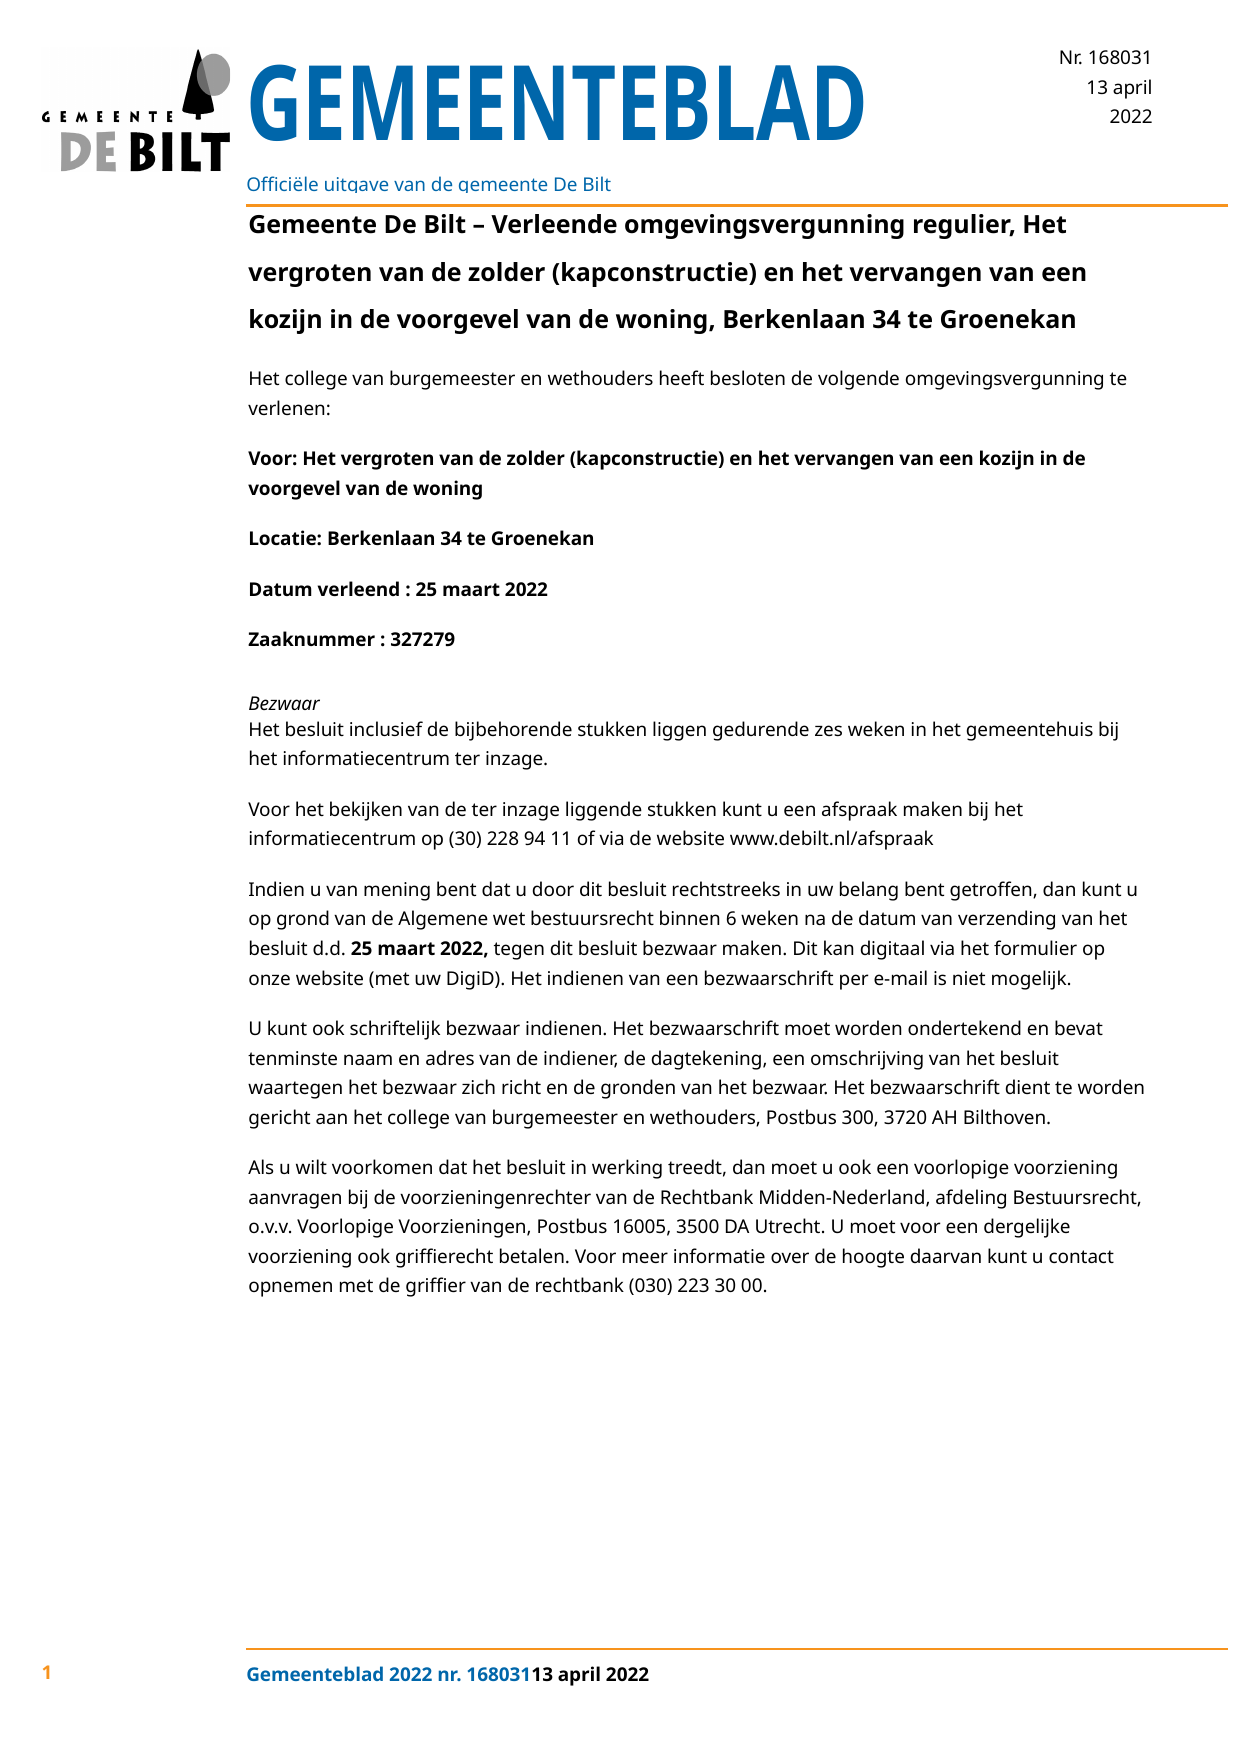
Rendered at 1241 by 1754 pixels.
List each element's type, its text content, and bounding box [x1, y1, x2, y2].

text Als u wilt voorkomen dat het besluit in werking treedt, dan moet u ook een voorlopige voorziening aanvragen bij de voorzieningenrechter van de Rechtbank Midden-Nederland, afdeling Bestuursrecht, o.v.v. Voorlopige Voorzieningen, Postbus 16005, 3500 DA Utrecht. U moet voor een dergelijke voorziening ook griffierecht betalen. Voor meer informatie over de hoogte daarvan kunt u contact opnemen met de griffier van de rechtbank (030) 223 30 00. [248, 1154, 1152, 1298]
text Voor: Het vergroten van de zolder (kapconstructie) en het vervangen van een kozijn in de voorgevel van de woning [248, 446, 1152, 501]
text Het besluit inclusief de bijbehorende stukken liggen gedurende zes weken in het gemeentehuis bij het informatiecentrum ter inzage. [248, 716, 1152, 771]
text Voor het bekijken van de ter inzage liggende stukken kunt u een afspraak maken bij het informatiecentrum op (30) 228 94 11 of via de website www.debilt.nl/afspraak [248, 796, 1152, 851]
text Gemeente De Bilt – Verleende omgevingsvergunning regulier, Het vergroten van de zolder (kapconstructie) en het vervangen van een kozijn in de voorgevel van de woning, Berkenlaan 34 te Groenekan [248, 207, 1152, 336]
text Indien u van mening bent dat u door dit besluit rechtstreeks in uw belang bent getroffen, dan kunt u op grond van de Algemene wet bestuursrecht binnen 6 weken na de datum van verzending van het besluit d.d. 25 maart 2022, tegen dit besluit bezwaar maken. Dit kan digitaal via het formulier op onze website (met uw DigiD). Het indienen van een bezwaarschrift per e-mail is niet mogelijk. [248, 876, 1152, 991]
text Bezwaar [248, 690, 1152, 716]
text Datum verleend : 25 maart 2022 [248, 576, 1152, 602]
picture [41, 47, 231, 172]
text Locatie: Berkenlaan 34 te Groenekan [248, 526, 1152, 551]
text Het college van burgemeester en wethouders heeft besloten de volgende omgevingsvergunning te verlenen: [248, 366, 1152, 421]
text U kunt ook schriftelijk bezwaar indienen. Het bezwaarschrift moet worden ondertekend en bevat tenminste naam en adres van de indiener, de dagtekening, een omschrijving van het besluit waartegen het bezwaar zich richt en de gronden van het bezwaar. Het bezwaarschrift dient te worden gericht aan het college van burgemeester en wethouders, Postbus 300, 3720 AH Bilthoven. [248, 1015, 1152, 1130]
text Zaaknummer : 327279 [248, 626, 1152, 652]
